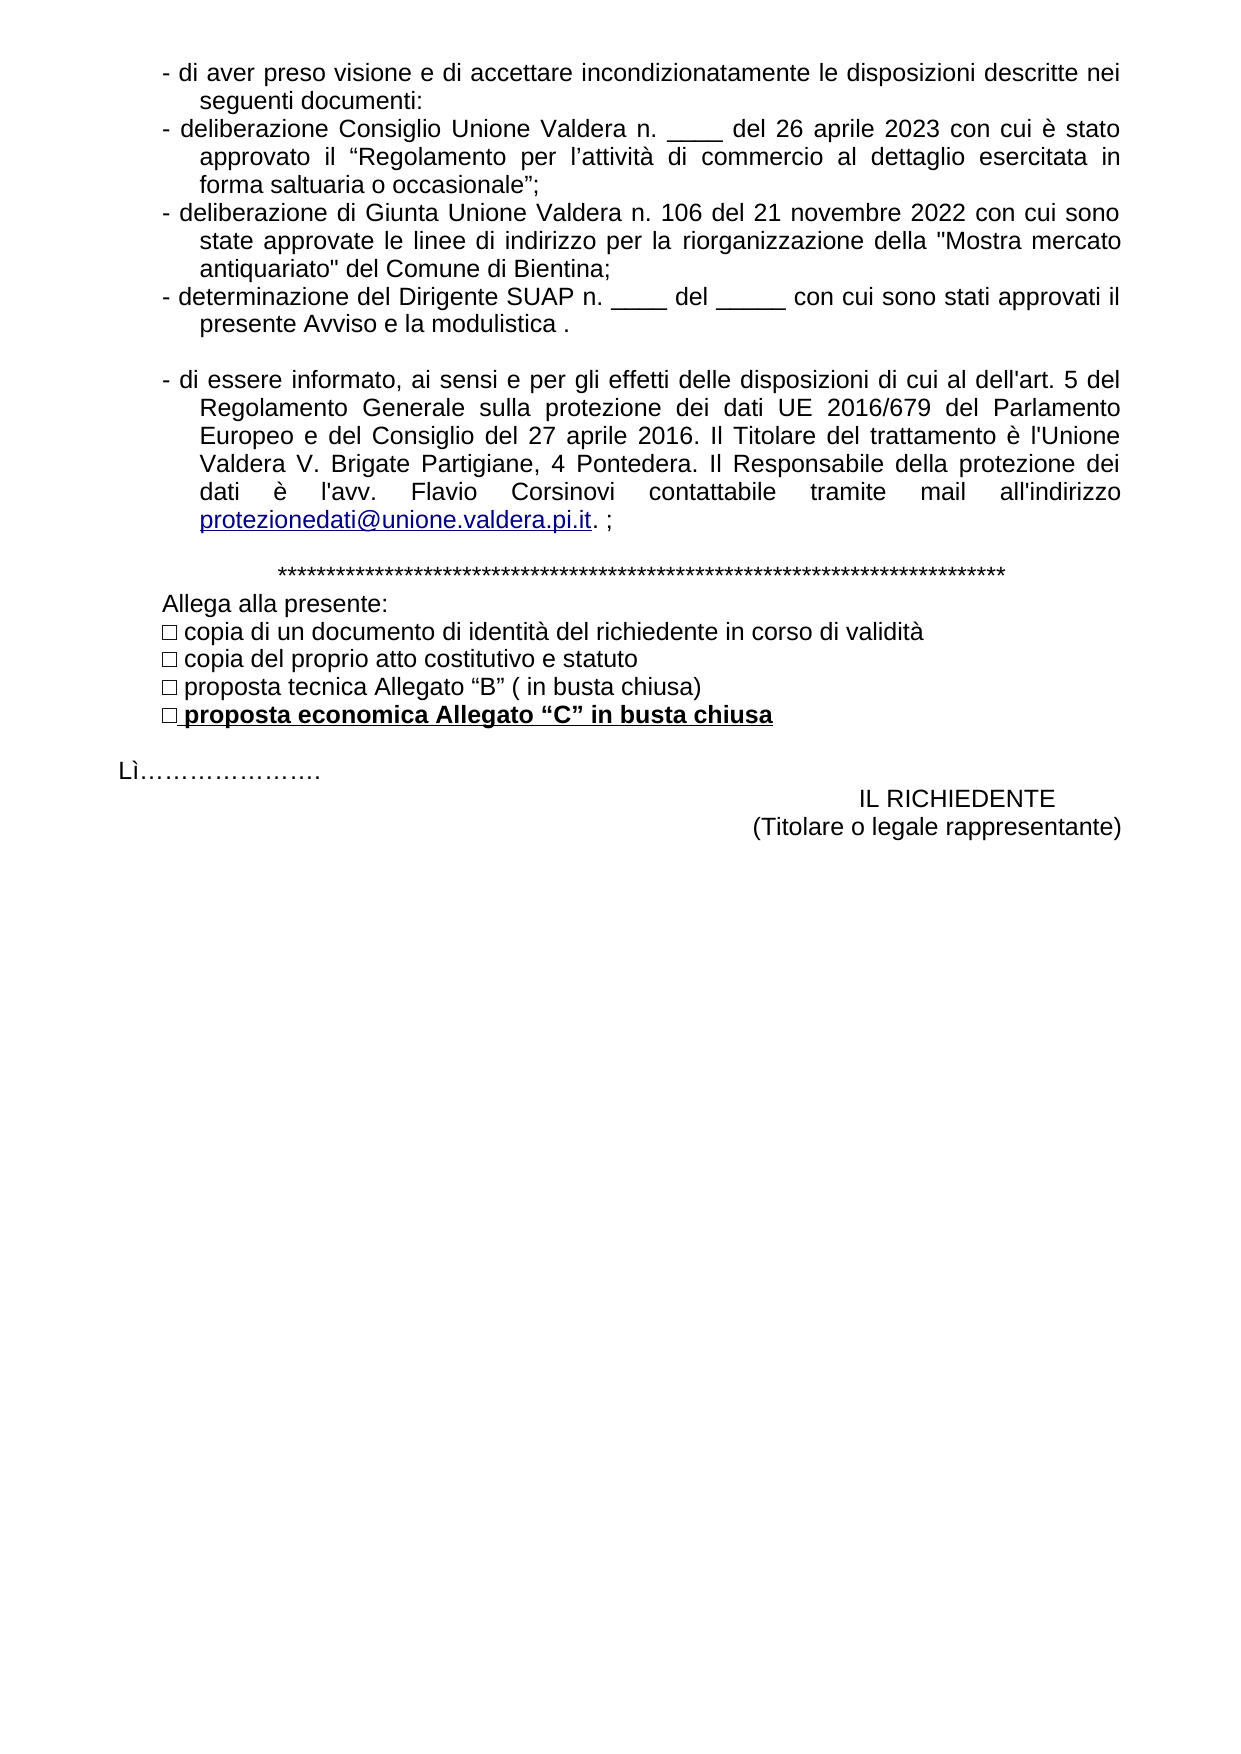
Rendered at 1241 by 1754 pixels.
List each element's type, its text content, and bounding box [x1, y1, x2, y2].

text (Titolare o legale rappresentante) [162, 813, 1122, 841]
text *************************************************************************** [162, 562, 1122, 589]
text Lì…………………. [118, 757, 1122, 785]
text - di essere informato, ai sensi e per gli effetti delle disposizioni di cui al dell'art. 5 del Regolamento Generale sulla protezione dei dati UE 2016/679 del Parlamento Europeo e del Consiglio del 27 aprile 2016. Il Titolare del trattamento è l'Unione Valdera V. Brigate Partigiane, 4 Pontedera. Il Responsabile della protezione dei dati è l'avv. Flavio Corsinovi contattabile tramite mail all'indirizzo protezionedati@unione.valdera.pi.it. ; [162, 366, 1122, 534]
text □ copia di un documento di identità del richiedente in corso di validità [162, 617, 1122, 645]
text □ proposta tecnica Allegato “B” ( in busta chiusa) [162, 673, 1122, 701]
text - di aver preso visione e di accettare incondizionatamente le disposizioni descritte nei seguenti documenti: [162, 59, 1122, 115]
text □ copia del proprio atto costitutivo e statuto [162, 645, 1122, 673]
text - deliberazione di Giunta Unione Valdera n. 106 del 21 novembre 2022 con cui sono state approvate le linee di indirizzo per la riorganizzazione della "Mostra mercato antiquariato" del Comune di Bientina; [162, 199, 1122, 282]
text - deliberazione Consiglio Unione Valdera n. ____ del 26 aprile 2023 con cui è stato approvato il “Regolamento per l’attività di commercio al dettaglio esercitata in forma saltuaria o occasionale”; [162, 115, 1122, 199]
text IL RICHIEDENTE [162, 785, 1056, 813]
text Allega alla presente: [162, 589, 1122, 617]
text - determinazione del Dirigente SUAP n. ____ del _____ con cui sono stati approvati il presente Avviso e la modulistica . [162, 282, 1122, 338]
text □ proposta economica Allegato “C” in busta chiusa [162, 701, 1122, 729]
